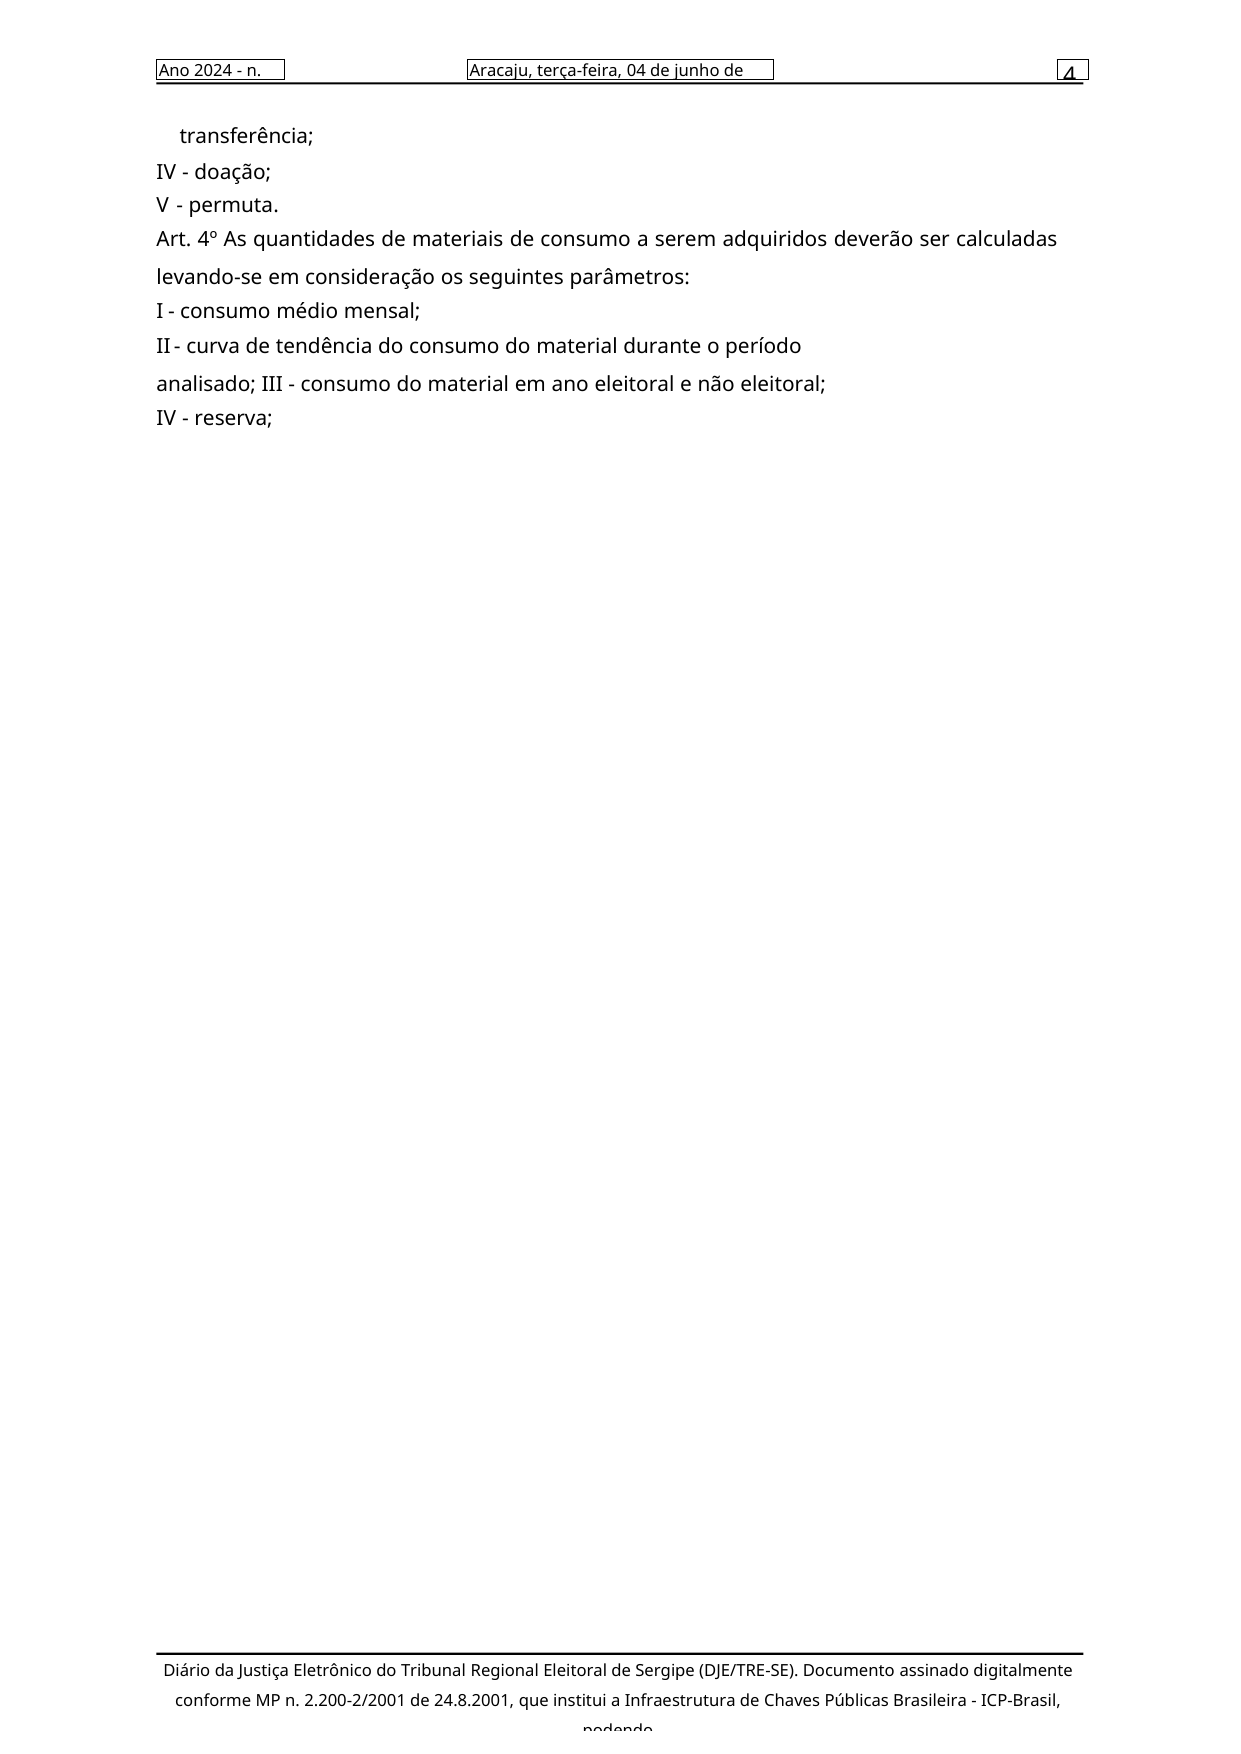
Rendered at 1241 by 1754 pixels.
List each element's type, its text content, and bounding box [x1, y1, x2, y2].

list - reserva; [156, 407, 1094, 431]
list - permuta. [156, 193, 1094, 217]
list - curva de tendência do consumo do material durante o período analisado; III - consumo do material em ano eleitoral e não eleitoral; [156, 331, 861, 398]
list - consumo médio mensal; [156, 300, 1094, 324]
text Art. 4º As quantidades de materiais de consumo a serem adquiridos deverão ser calculadas levando-se em consideração os seguintes parâmetros: [156, 224, 1082, 291]
list - doação; [156, 157, 317, 185]
list - transferência; [156, 121, 317, 149]
